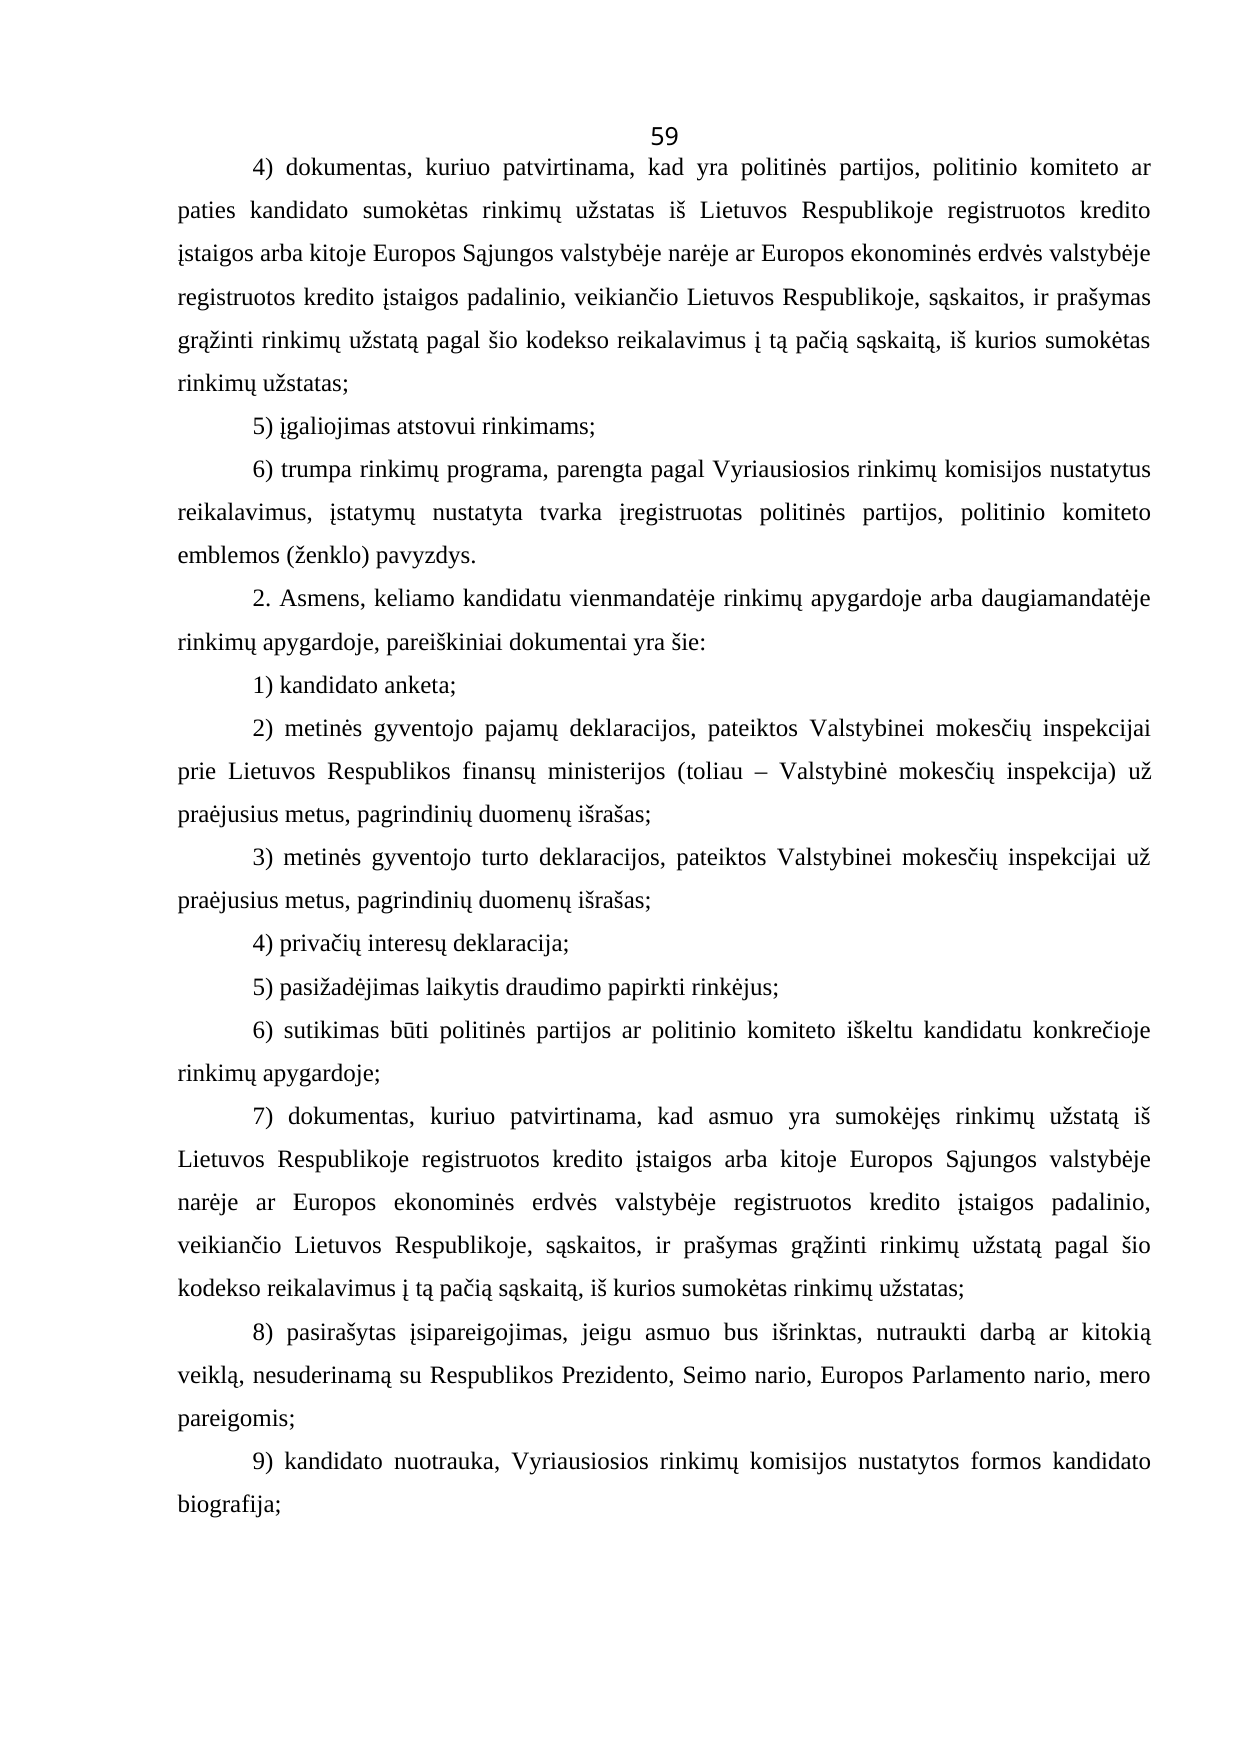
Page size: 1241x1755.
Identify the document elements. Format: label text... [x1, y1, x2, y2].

text 4) dokumentas, kuriuo patvirtinama, kad yra politinės partijos, politinio komiteto ar paties kandidato sumokėtas rinkimų užstatas iš Lietuvos Respublikoje registruotos kredito įstaigos arba kitoje Europos Sąjungos valstybėje narėje ar Europos ekonominės erdvės valstybėje registruotos kredito įstaigos padalinio, veikiančio Lietuvos Respublikoje, sąskaitos, ir prašymas grąžinti rinkimų užstatą pagal šio kodekso reikalavimus į tą pačią sąskaitą, iš kurios sumokėtas rinkimų užstatas; [177, 152, 1152, 397]
text 4) privačių interesų deklaracija; [177, 928, 1152, 957]
text 7) dokumentas, kuriuo patvirtinama, kad asmuo yra sumokėjęs rinkimų užstatą iš Lietuvos Respublikoje registruotos kredito įstaigos arba kitoje Europos Sąjungos valstybėje narėje ar Europos ekonominės erdvės valstybėje registruotos kredito įstaigos padalinio, veikiančio Lietuvos Respublikoje, sąskaitos, ir prašymas grąžinti rinkimų užstatą pagal šio kodekso reikalavimus į tą pačią sąskaitą, iš kurios sumokėtas rinkimų užstatas; [177, 1101, 1152, 1302]
text 9) kandidato nuotrauka, Vyriausiosios rinkimų komisijos nustatytos formos kandidato biografija; [177, 1446, 1152, 1518]
text 3) metinės gyventojo turto deklaracijos, pateiktos Valstybinei mokesčių inspekcijai už praėjusius metus, pagrindinių duomenų išrašas; [177, 842, 1152, 914]
text 2) metinės gyventojo pajamų deklaracijos, pateiktos Valstybinei mokesčių inspekcijai prie Lietuvos Respublikos finansų ministerijos (toliau – Valstybinė mokesčių inspekcija) už praėjusius metus, pagrindinių duomenų išrašas; [177, 713, 1152, 828]
text 5) pasižadėjimas laikytis draudimo papirkti rinkėjus; [177, 972, 1152, 1000]
text 6) sutikimas būti politinės partijos ar politinio komiteto iškeltu kandidatu konkrečioje rinkimų apygardoje; [177, 1015, 1152, 1087]
text 2. Asmens, keliamo kandidatu vienmandatėje rinkimų apygardoje arba daugiamandatėje rinkimų apygardoje, pareiškiniai dokumentai yra šie: [177, 583, 1152, 655]
text 1) kandidato anketa; [177, 670, 1152, 698]
text 8) pasirašytas įsipareigojimas, jeigu asmuo bus išrinktas, nutraukti darbą ar kitokią veiklą, nesuderinamą su Respublikos Prezidento, Seimo nario, Europos Parlamento nario, mero pareigomis; [177, 1317, 1152, 1432]
text 6) trumpa rinkimų programa, parengta pagal Vyriausiosios rinkimų komisijos nustatytus reikalavimus, įstatymų nustatyta tvarka įregistruotas politinės partijos, politinio komiteto emblemos (ženklo) pavyzdys. [177, 454, 1152, 569]
text 5) įgaliojimas atstovui rinkimams; [177, 411, 1152, 440]
